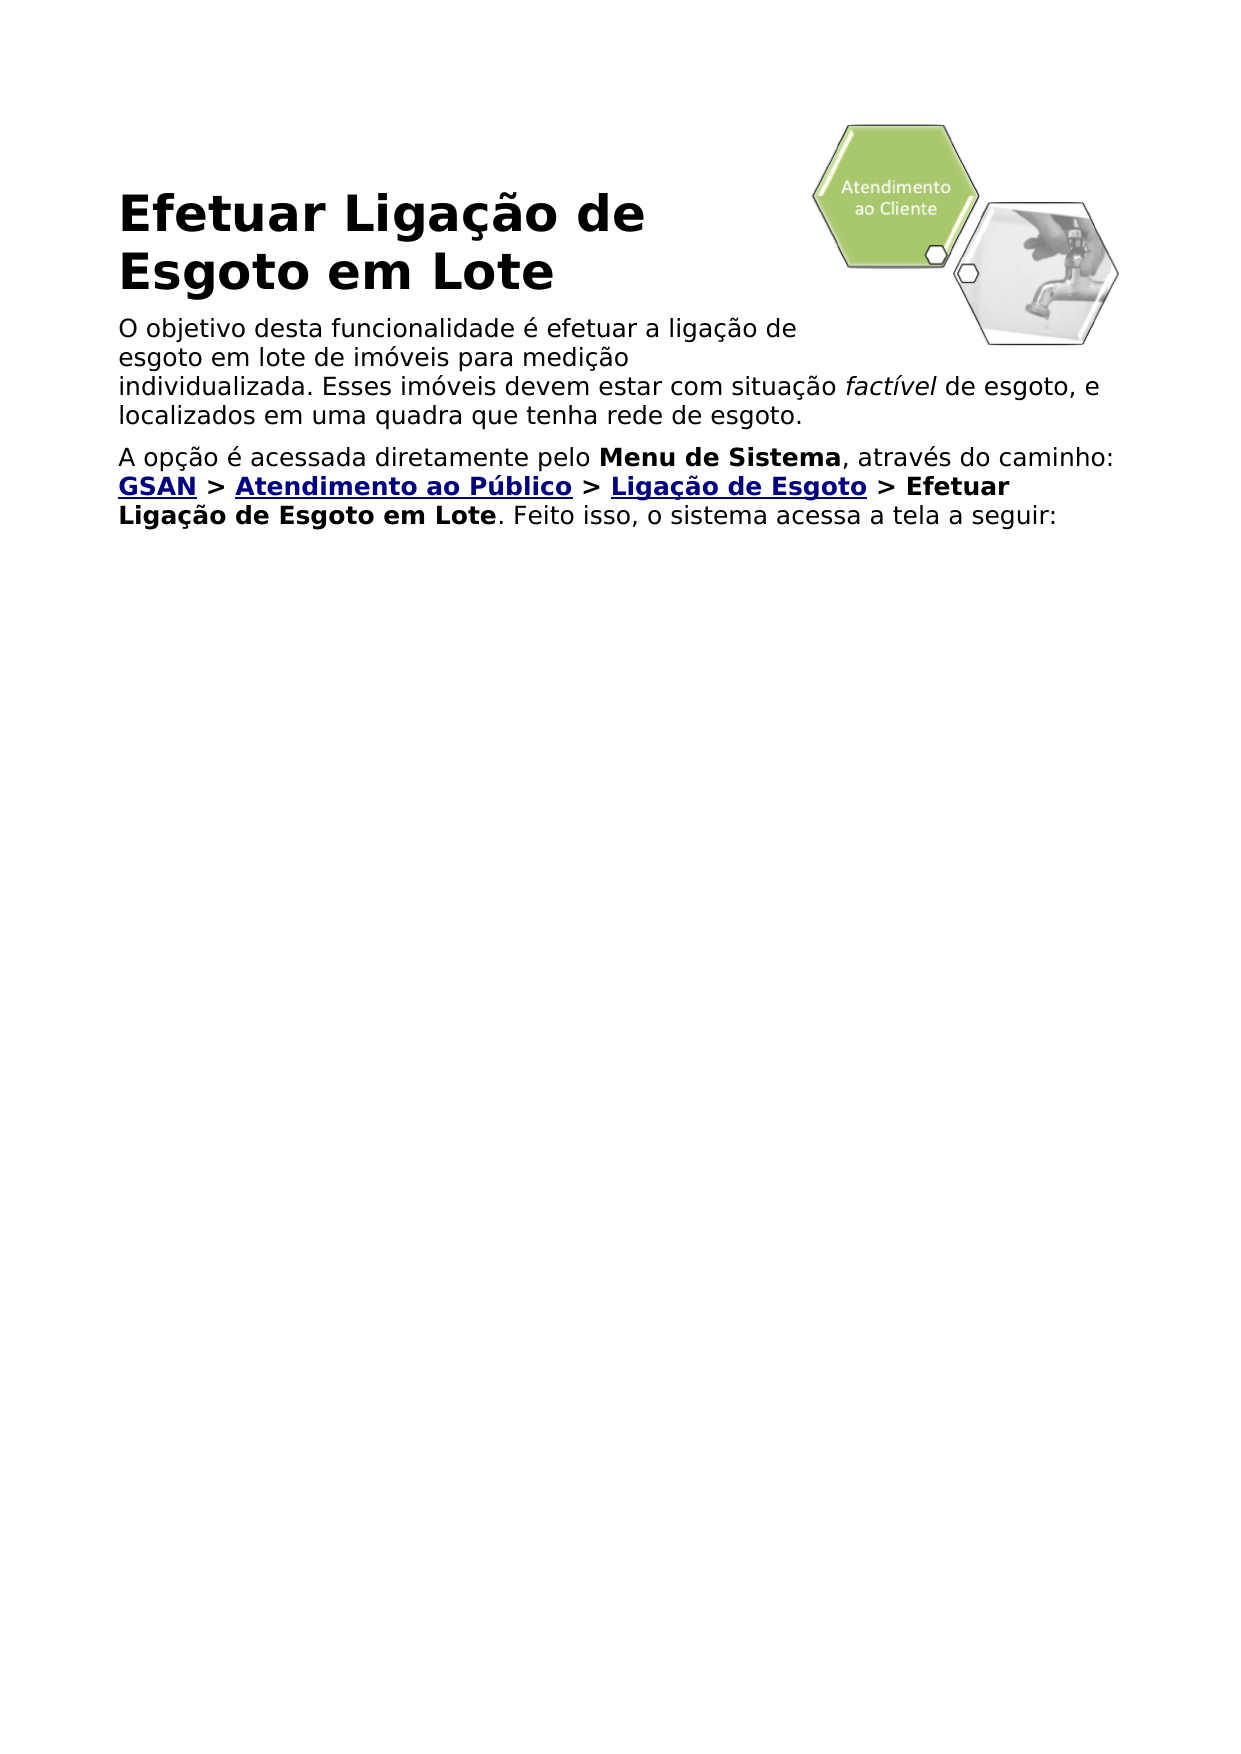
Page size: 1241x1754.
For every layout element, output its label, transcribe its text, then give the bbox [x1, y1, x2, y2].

subtitle Efetuar Ligação de Esgoto em Lote [118, 185, 809, 301]
picture [809, 118, 1123, 351]
text A opção é acessada diretamente pelo Menu de Sistema, através do caminho: GSAN > Atendimento ao Público > Ligação de Esgoto > Efetuar Ligação de Esgoto em Lote. Feito isso, o sistema acessa a tela a seguir: [118, 443, 1122, 530]
text O objetivo desta funcionalidade é efetuar a ligação de esgoto em lote de imóveis para medição individualizada. Esses imóveis devem estar com situação factível de esgoto, e localizados em uma quadra que tenha rede de esgoto. [118, 314, 1122, 430]
